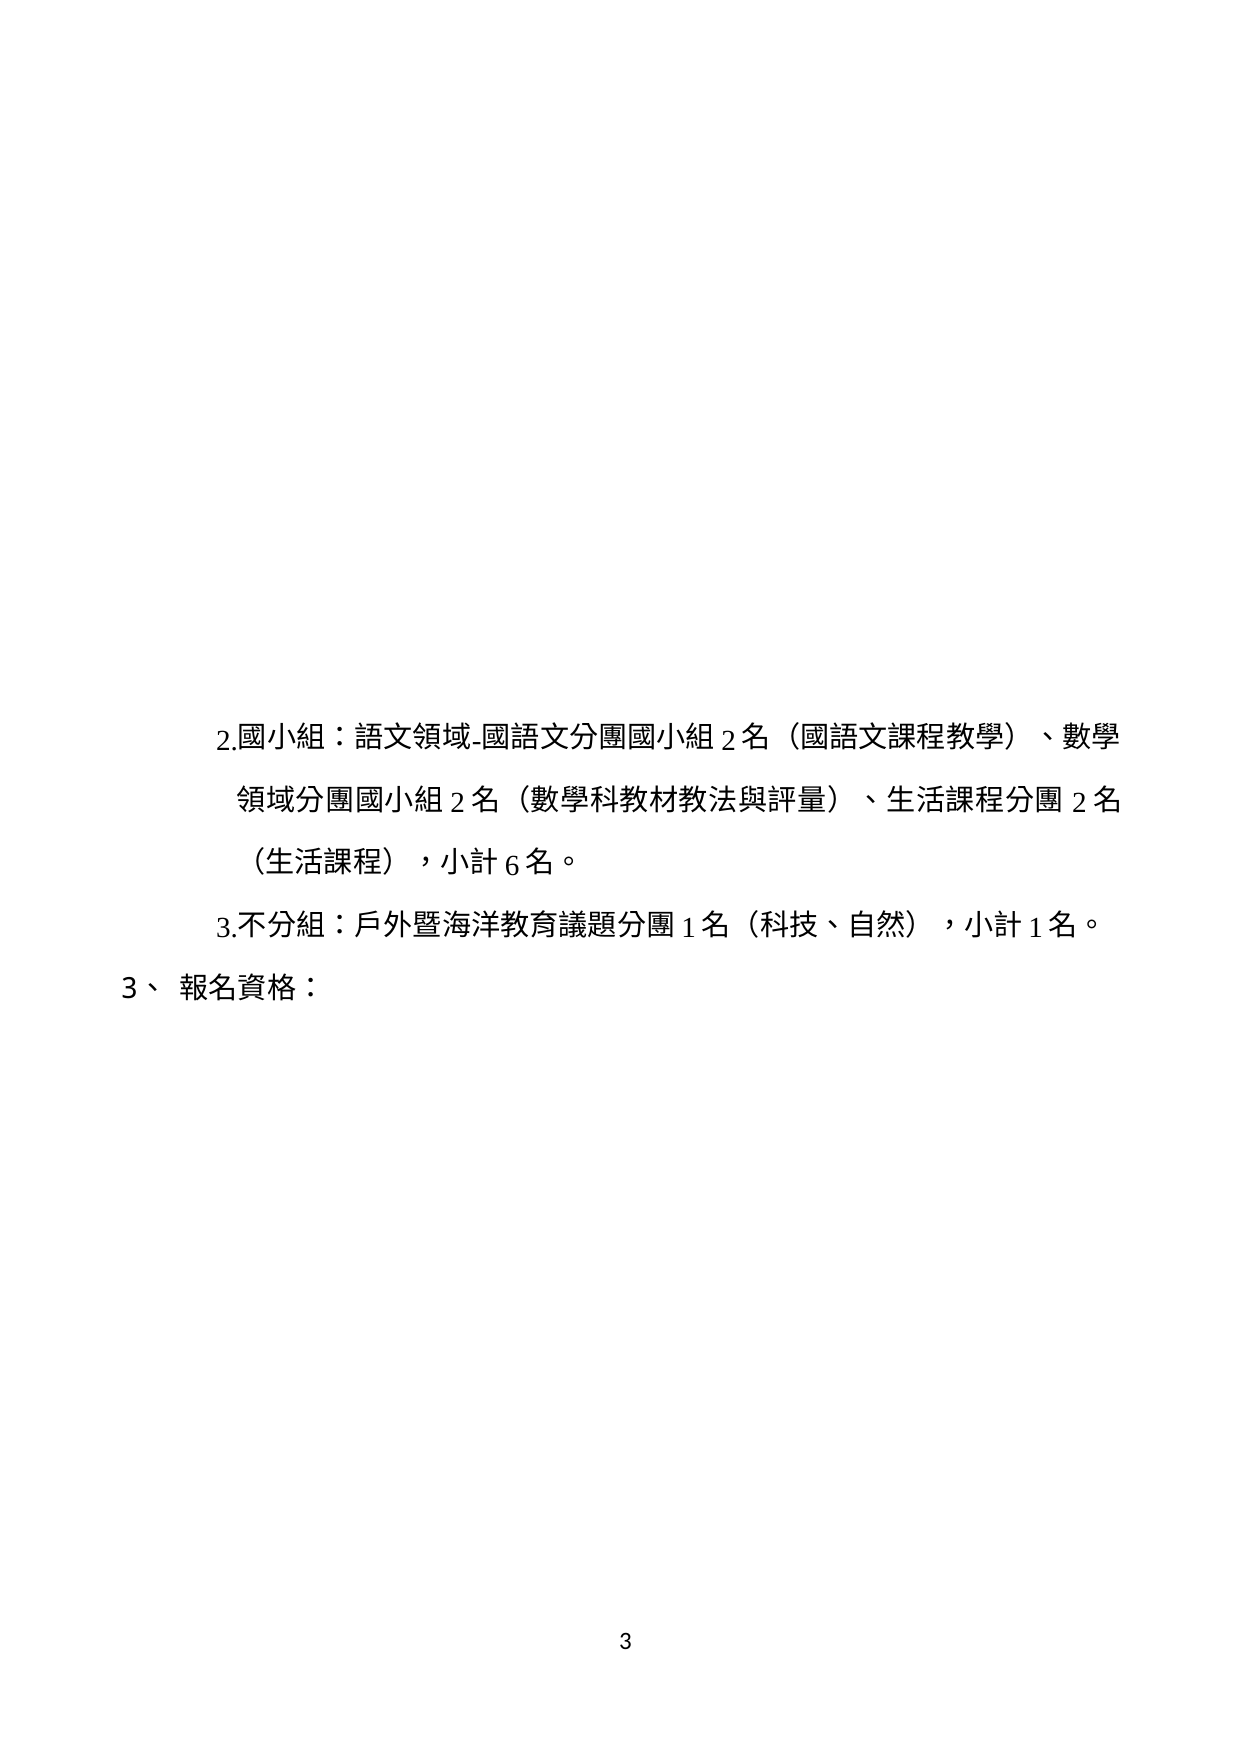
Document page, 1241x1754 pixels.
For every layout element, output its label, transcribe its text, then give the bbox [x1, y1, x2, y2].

text 3.不分組：戶外暨海洋教育議題分團1名（科技、自然），小計1名。 [216, 881, 1122, 944]
list 報名資格： [120, 944, 1122, 1006]
text 2.國小組：語文領域-國語文分團國小組2名（國語文課程教學）、數學領域分團國小組2名（數學科教材教法與評量）、生活課程分團2名（生活課程），小計6名。 [216, 694, 1122, 881]
